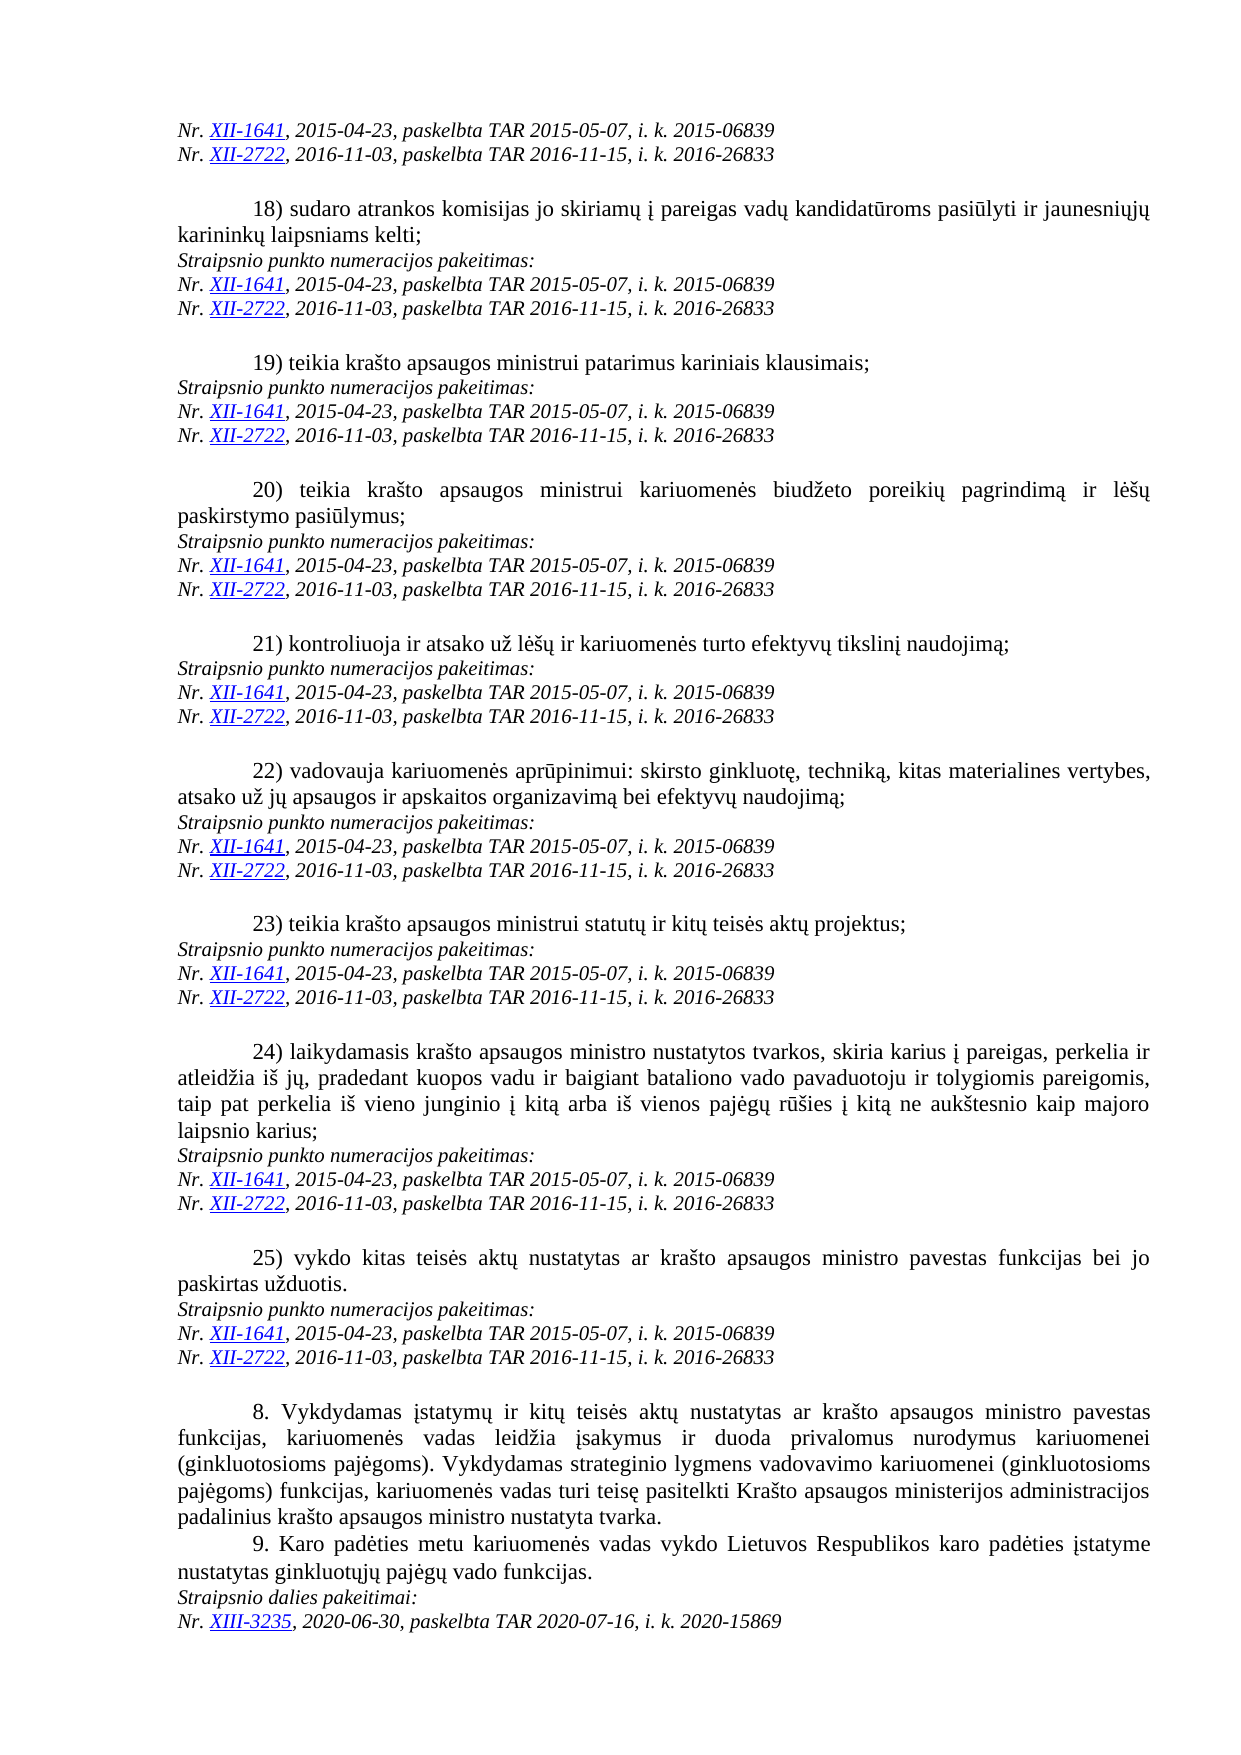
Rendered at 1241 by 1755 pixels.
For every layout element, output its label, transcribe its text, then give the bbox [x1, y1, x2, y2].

text Straipsnio dalies pakeitimai: [177, 1585, 1152, 1609]
text Nr. XII-2722, 2016-11-03, paskelbta TAR 2016-11-15, i. k. 2016-26833 [177, 858, 1152, 882]
text Nr. XII-2722, 2016-11-03, paskelbta TAR 2016-11-15, i. k. 2016-26833 [177, 704, 1152, 728]
text Nr. XII-1641, 2015-04-23, paskelbta TAR 2015-05-07, i. k. 2015-06839 [177, 553, 1152, 577]
text 19) teikia krašto apsaugos ministrui patarimus kariniais klausimais; [177, 349, 1152, 375]
text 18) sudaro atrankos komisijas jo skiriamų į pareigas vadų kandidatūroms pasiūlyti ir jaunesniųjų karininkų laipsniams kelti; [177, 195, 1152, 248]
text Nr. XIII-3235, 2020-06-30, paskelbta TAR 2020-07-16, i. k. 2020-15869 [177, 1609, 1152, 1633]
text Straipsnio punkto numeracijos pakeitimas: [177, 809, 1152, 834]
text Nr. XII-1641, 2015-04-23, paskelbta TAR 2015-05-07, i. k. 2015-06839 [177, 118, 1152, 142]
text Nr. XII-1641, 2015-04-23, paskelbta TAR 2015-05-07, i. k. 2015-06839 [177, 1321, 1152, 1345]
text 23) teikia krašto apsaugos ministrui statutų ir kitų teisės aktų projektus; [177, 911, 1152, 937]
text Nr. XII-2722, 2016-11-03, paskelbta TAR 2016-11-15, i. k. 2016-26833 [177, 1345, 1152, 1369]
text Straipsnio punkto numeracijos pakeitimas: [177, 1143, 1152, 1167]
text 21) kontroliuoja ir atsako už lėšų ir kariuomenės turto efektyvų tikslinį naudojimą; [177, 629, 1152, 656]
text Nr. XII-2722, 2016-11-03, paskelbta TAR 2016-11-15, i. k. 2016-26833 [177, 142, 1152, 166]
text Nr. XII-2722, 2016-11-03, paskelbta TAR 2016-11-15, i. k. 2016-26833 [177, 985, 1152, 1009]
text Straipsnio punkto numeracijos pakeitimas: [177, 937, 1152, 961]
text 20) teikia krašto apsaugos ministrui kariuomenės biudžeto poreikių pagrindimą ir lėšų paskirstymo pasiūlymus; [177, 476, 1152, 529]
text Straipsnio punkto numeracijos pakeitimas: [177, 656, 1152, 680]
text Straipsnio punkto numeracijos pakeitimas: [177, 529, 1152, 553]
text 24) laikydamasis krašto apsaugos ministro nustatytos tvarkos, skiria karius į pareigas, perkelia ir atleidžia iš jų, pradedant kuopos vadu ir baigiant bataliono vado pavaduotoju ir tolygiomis pareigomis, taip pat perkelia iš vieno junginio į kitą arba iš vienos pajėgų rūšies į kitą ne aukštesnio kaip majoro laipsnio karius; [177, 1038, 1152, 1143]
text Nr. XII-1641, 2015-04-23, paskelbta TAR 2015-05-07, i. k. 2015-06839 [177, 834, 1152, 858]
text Nr. XII-2722, 2016-11-03, paskelbta TAR 2016-11-15, i. k. 2016-26833 [177, 423, 1152, 447]
text Straipsnio punkto numeracijos pakeitimas: [177, 248, 1152, 272]
text Straipsnio punkto numeracijos pakeitimas: [177, 375, 1152, 399]
text Nr. XII-2722, 2016-11-03, paskelbta TAR 2016-11-15, i. k. 2016-26833 [177, 577, 1152, 601]
text 8. Vykdydamas įstatymų ir kitų teisės aktų nustatytas ar krašto apsaugos ministro pavestas funkcijas, kariuomenės vadas leidžia įsakymus ir duoda privalomus nurodymus kariuomenei (ginkluotosioms pajėgoms). Vykdydamas strateginio lygmens vadovavimo kariuomenei (ginkluotosioms pajėgoms) funkcijas, kariuomenės vadas turi teisę pasitelkti Krašto apsaugos ministerijos administracijos padalinius krašto apsaugos ministro nustatyta tvarka. [177, 1398, 1152, 1529]
text Nr. XII-2722, 2016-11-03, paskelbta TAR 2016-11-15, i. k. 2016-26833 [177, 296, 1152, 320]
text Straipsnio punkto numeracijos pakeitimas: [177, 1297, 1152, 1321]
text Nr. XII-1641, 2015-04-23, paskelbta TAR 2015-05-07, i. k. 2015-06839 [177, 961, 1152, 985]
text Nr. XII-1641, 2015-04-23, paskelbta TAR 2015-05-07, i. k. 2015-06839 [177, 272, 1152, 296]
text 25) vykdo kitas teisės aktų nustatytas ar krašto apsaugos ministro pavestas funkcijas bei jo paskirtas užduotis. [177, 1244, 1152, 1297]
text 22) vadovauja kariuomenės aprūpinimui: skirsto ginkluotę, techniką, kitas materialines vertybes, atsako už jų apsaugos ir apskaitos organizavimą bei efektyvų naudojimą; [177, 757, 1152, 809]
text Nr. XII-1641, 2015-04-23, paskelbta TAR 2015-05-07, i. k. 2015-06839 [177, 399, 1152, 423]
text Nr. XII-1641, 2015-04-23, paskelbta TAR 2015-05-07, i. k. 2015-06839 [177, 1167, 1152, 1191]
text 9. Karo padėties metu kariuomenės vadas vykdo Lietuvos Respublikos karo padėties įstatyme nustatytas ginkluotųjų pajėgų vado funkcijas. [177, 1529, 1152, 1585]
text Nr. XII-1641, 2015-04-23, paskelbta TAR 2015-05-07, i. k. 2015-06839 [177, 680, 1152, 704]
text Nr. XII-2722, 2016-11-03, paskelbta TAR 2016-11-15, i. k. 2016-26833 [177, 1191, 1152, 1215]
